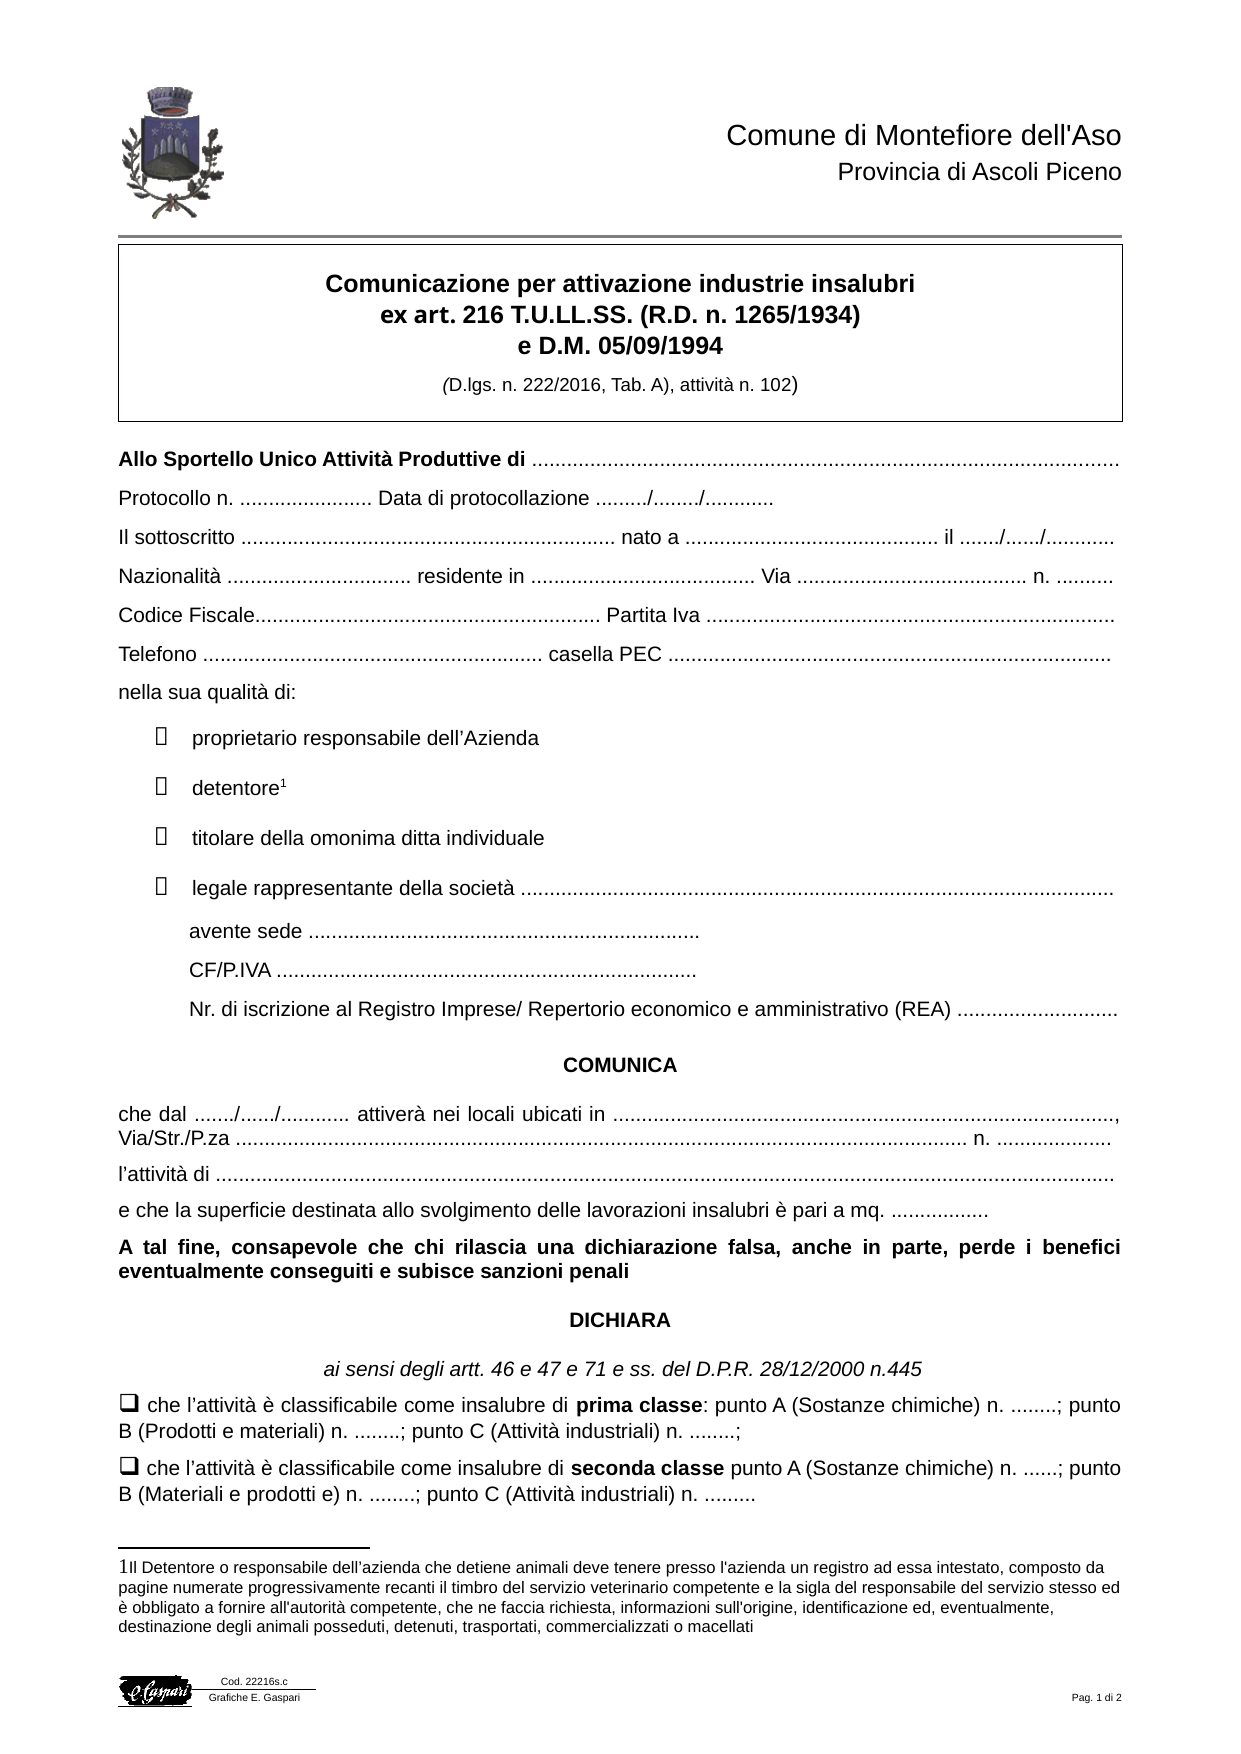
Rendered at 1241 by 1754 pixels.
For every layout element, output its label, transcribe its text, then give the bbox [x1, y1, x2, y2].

table_header Comunicazione per attivazione industrie insalubri ex art. 216 T.U.LL.SS. (R.D. n. 1265/1934) e D.M. 05/09/1994 (D.lgs. n. 222/2016, Tab. A), attività n. 102) [119, 245, 1122, 421]
text Provincia di Ascoli Piceno [118, 157, 1122, 185]
text Nazionalità ................................ residente in ....................................... Via ........................................ n. .......... [118, 564, 1122, 588]
text COMUNICA [118, 1052, 1122, 1076]
text Allo Sportello Unico Attività Produttive di [118, 447, 1122, 471]
text  legale rappresentante della società ....................................................................................................... [153, 869, 1122, 903]
text Il Detentore o responsabile dell’azienda che detiene animali deve tenere presso l'azienda un registro ad essa intestato, composto da pagine numerate progressivamente recanti il timbro del servizio veterinario competente e la sigla del responsabile del servizio stesso ed è obbligato a fornire all'autorità competente, che ne faccia richiesta, informazioni sull'origine, identificazione ed, eventualmente, destinazione degli animali posseduti, detenuti, trasportati, commercializzati o macellati [118, 1554, 1122, 1636]
text l’attività di ............................................................................................................................................................ [118, 1162, 1122, 1186]
text Comune di Montefiore dell'Aso [118, 118, 1122, 152]
text  che l’attività è classificabile come insalubre di prima classe: punto A (Sostanze chimiche) n. ........; punto B (Prodotti e materiali) n. ........; punto C (Attività industriali) n. ........; [118, 1393, 1122, 1443]
text Nr. di iscrizione al Registro Imprese/ Repertorio economico e amministrativo (REA) ............................ [189, 996, 1122, 1020]
text nella sua qualità di: [118, 680, 1122, 704]
text Telefono ........................................................... casella PEC ............................................................................. [118, 641, 1122, 665]
picture [118, 1674, 192, 1706]
picture [122, 87, 224, 118]
text Codice Fiscale............................................................ Partita Iva ....................................................................... [118, 602, 1122, 626]
text DICHIARA [118, 1308, 1122, 1332]
text che dal ......./....../............ attiverà nei locali ubicati in ......................................................................................., Via/Str./P.za ............................................................................................................................... n. .................... [118, 1101, 1122, 1149]
text  che l’attività è classificabile come insalubre di seconda classe punto A (Sostanze chimiche) n. ......; punto B (Materiali e prodotti e) n. ........; punto C (Attività industriali) n. ......... [118, 1456, 1122, 1506]
text  proprietario responsabile dell’Azienda [153, 719, 1122, 753]
text e che la superficie destinata allo svolgimento delle lavorazioni insalubri è pari a mq. ................. [118, 1198, 1122, 1222]
text Il sottoscritto ................................................................. nato a ............................................ il ......./....../............ [118, 525, 1122, 549]
text  titolare della omonima ditta individuale [153, 819, 1122, 853]
text CF/P.IVA ......................................................................... [189, 957, 1122, 981]
picture [122, 185, 224, 219]
text ai sensi degli artt. 46 e 47 e 71 e ss. del D.P.R. 28/12/2000 n.445 [118, 1357, 1122, 1381]
picture [122, 152, 224, 157]
text avente sede .................................................................... [189, 919, 1122, 943]
text A tal fine, consapevole che chi rilascia una dichiarazione falsa, anche in parte, perde i benefici eventualmente conseguiti e subisce sanzioni penali [118, 1235, 1122, 1283]
text  detentore [153, 769, 1122, 803]
text Protocollo n. ....................... Data di protocollazione ........./......../............ [118, 486, 1122, 510]
